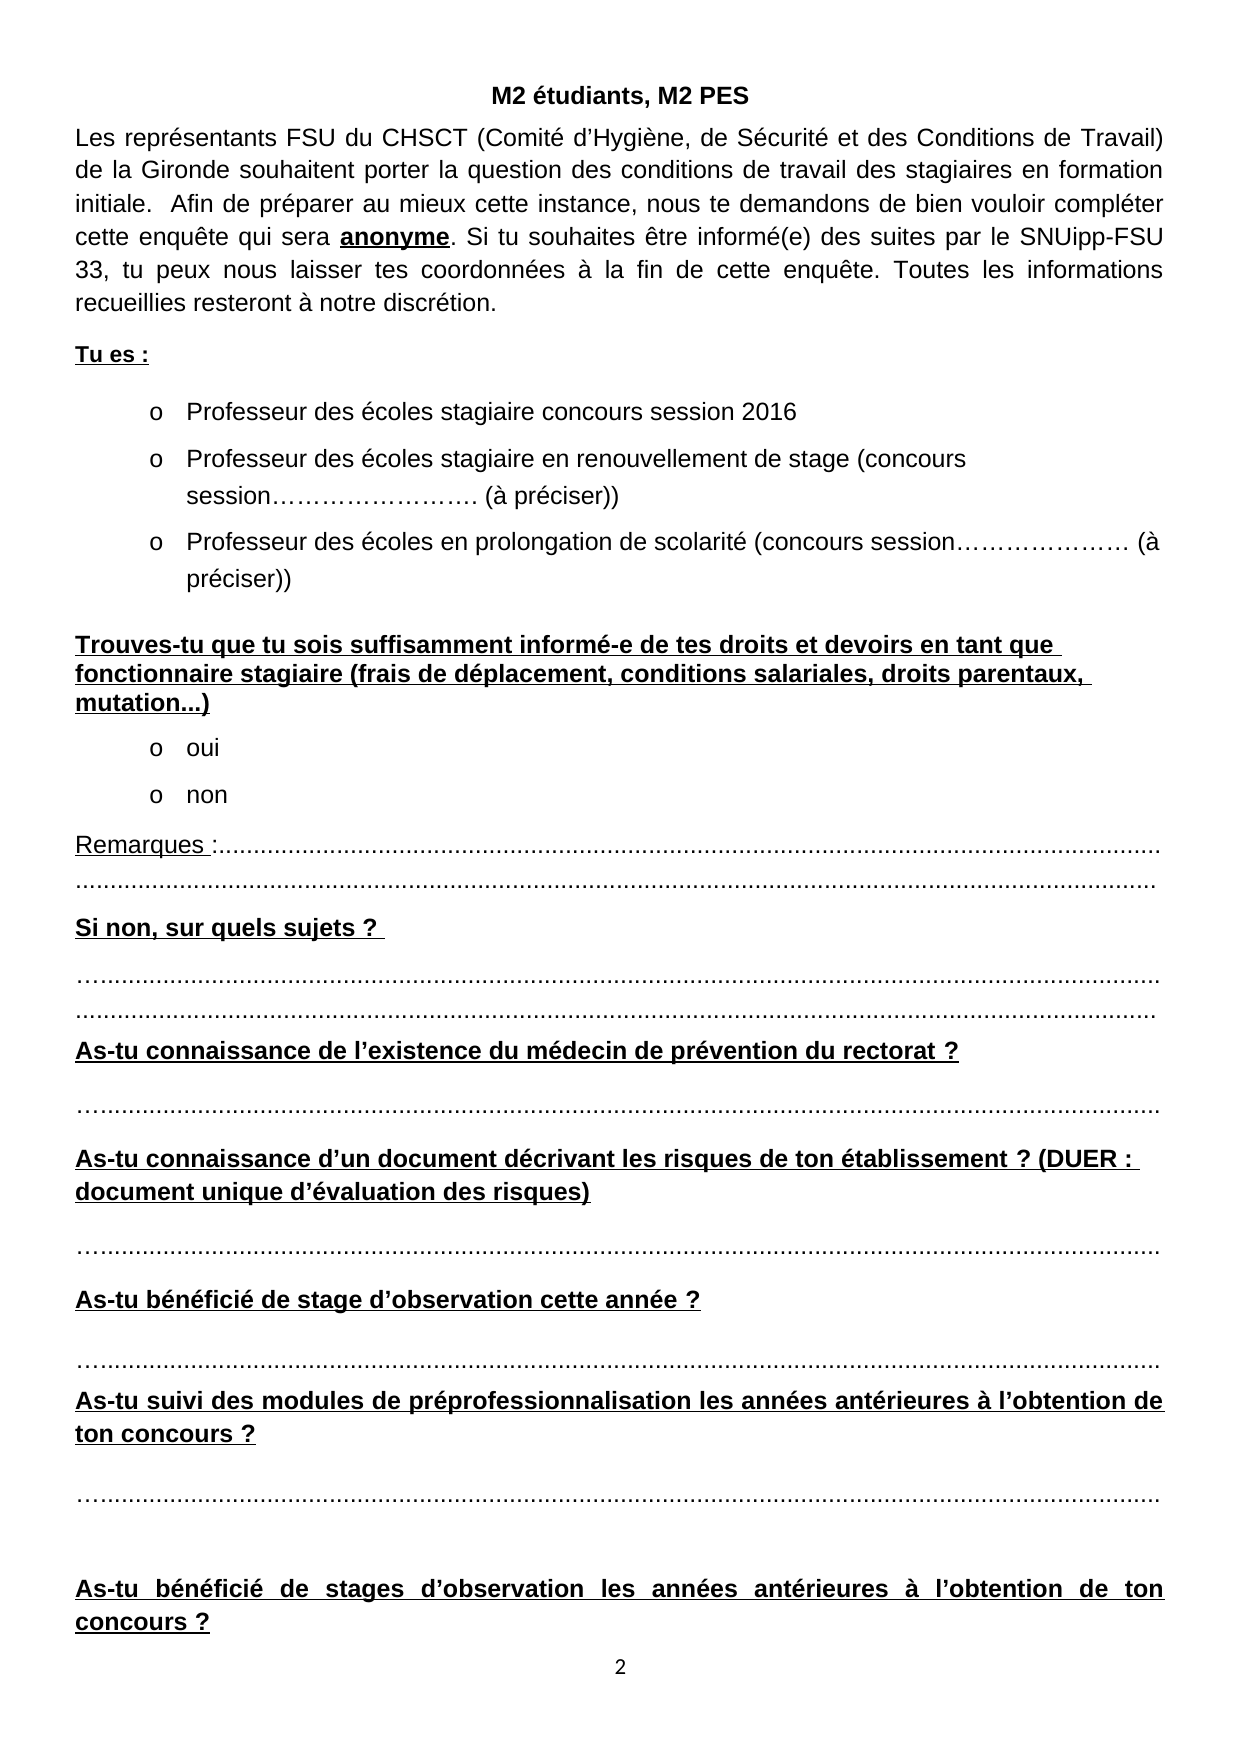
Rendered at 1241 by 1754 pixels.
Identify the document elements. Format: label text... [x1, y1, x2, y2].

text concours ? [75, 1600, 1165, 1636]
text …......................................................................................................................................................... [75, 1090, 1165, 1119]
text Tu es : [75, 341, 1165, 368]
text Trouves-tu que tu sois suffisamment informé-e de tes droits et devoirs en tant que fonctionnaire stagiaire (frais de déplacement, conditions salariales, droits parentaux, mutation...) [75, 630, 1165, 716]
list Professeur des écoles stagiaire concours session 2016 [149, 392, 1165, 427]
text …..................................................................................................................................................................................................................................................................................................................... [75, 954, 1165, 1024]
text Remarques :.................................................................................................................................................................................................................................................................................................... [75, 824, 1165, 894]
text M2 étudiants, M2 PES [75, 75, 1165, 110]
text As-tu bénéficié de stage d’observation cette année ? [75, 1285, 1165, 1313]
text …......................................................................................................................................................... [75, 1473, 1165, 1508]
list Professeur des écoles en prolongation de scolarité (concours session………………… (à préciser)) [149, 522, 1165, 592]
list non [149, 776, 1165, 811]
text …......................................................................................................................................................... [75, 1231, 1165, 1259]
text As-tu connaissance de l’existence du médecin de prévention du rectorat ? [75, 1036, 1165, 1065]
text Les représentants FSU du CHSCT (Comité d’Hygiène, de Sécurité et des Conditions de Travail) de la Gironde souhaitent porter la question des conditions de travail des stagiaires en formation initiale. Afin de préparer au mieux cette instance, nous te demandons de bien vouloir compléter cette enquête qui sera anonyme. Si tu souhaites être informé(e) des suites par le SNUipp-FSU 33, tu peux nous laisser tes coordonnées à la fin de cette enquête. Toutes les informations recueillies resteront à notre discrétion. [75, 122, 1165, 316]
text As-tu connaissance d’un document décrivant les risques de ton établissement ? (DUER : document unique d’évaluation des risques) [75, 1144, 1165, 1206]
list oui [149, 729, 1165, 764]
text As-tu suivi des modules de préprofessionnalisation les années antérieures à l’obtention de [75, 1386, 1165, 1411]
list Professeur des écoles stagiaire en renouvellement de stage (concours session……………………. (à préciser)) [149, 440, 1165, 510]
text As-tu bénéficié de stages d’observation les années antérieures à l’obtention de ton [75, 1574, 1165, 1599]
text ton concours ? [75, 1412, 1165, 1448]
text …......................................................................................................................................................... [75, 1338, 1165, 1373]
text Si non, sur quels sujets ? [75, 906, 1165, 941]
